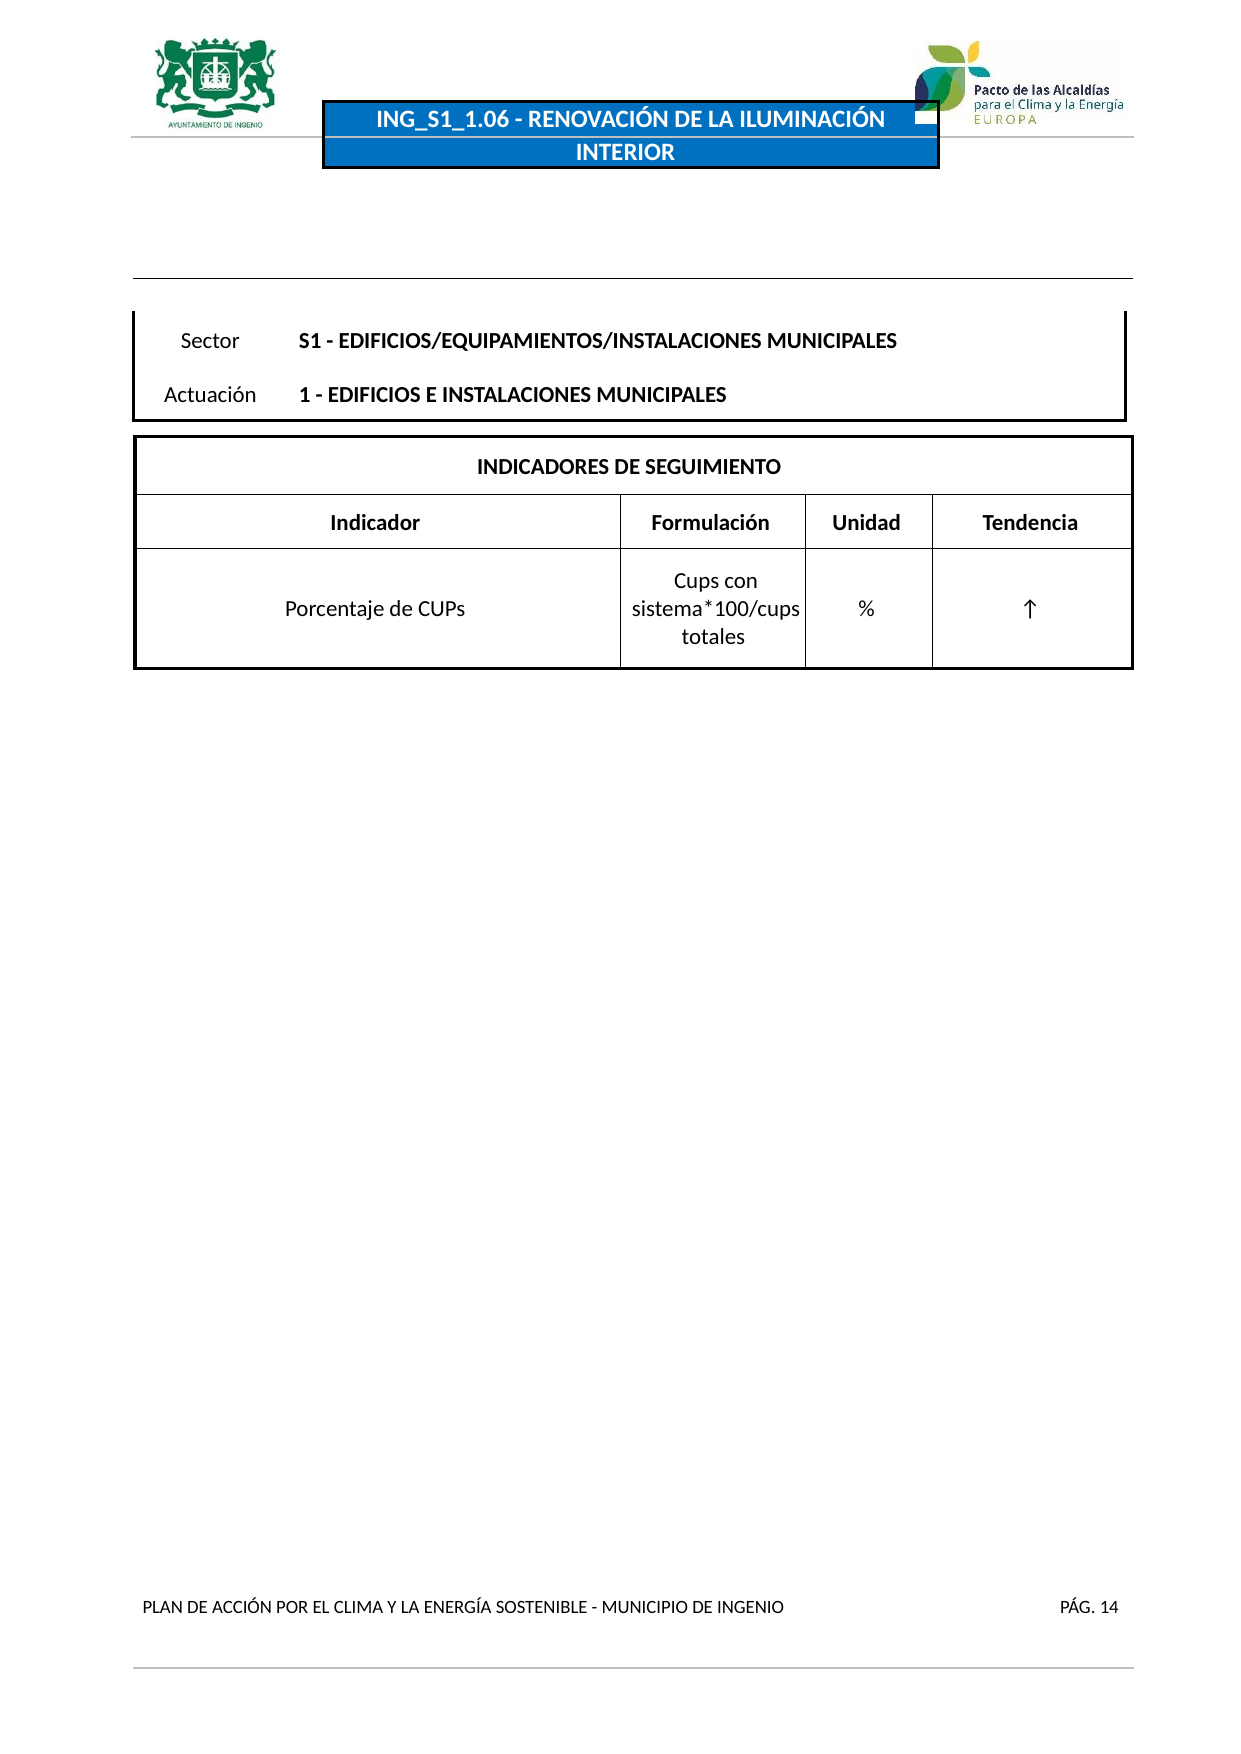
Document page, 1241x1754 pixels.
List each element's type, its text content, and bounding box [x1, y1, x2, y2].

table_cell Tendencia [933, 495, 1131, 548]
table_cell Unidad [806, 495, 932, 548]
table_header Sector [135, 311, 285, 369]
table_cell Formulación [621, 495, 805, 548]
table_cell % [806, 549, 932, 667]
table_header INDICADORES DE SEGUIMIENTO [137, 438, 806, 494]
table_cell Indicador [137, 495, 620, 548]
table_cell Porcentaje de CUPs [137, 549, 620, 667]
table_header [806, 438, 932, 494]
table_cell 1 - EDIFICIOS E INSTALACIONES MUNICIPALES [285, 369, 1124, 418]
table_cell Cups con sistema*100/cups totales [621, 549, 805, 667]
table_header [933, 438, 1131, 494]
table_header S1 - EDIFICIOS/EQUIPAMIENTOS/INSTALACIONES MUNICIPALES [285, 311, 1124, 369]
table_cell Actuación [135, 369, 285, 418]
table_cell ↑ [933, 549, 1131, 667]
